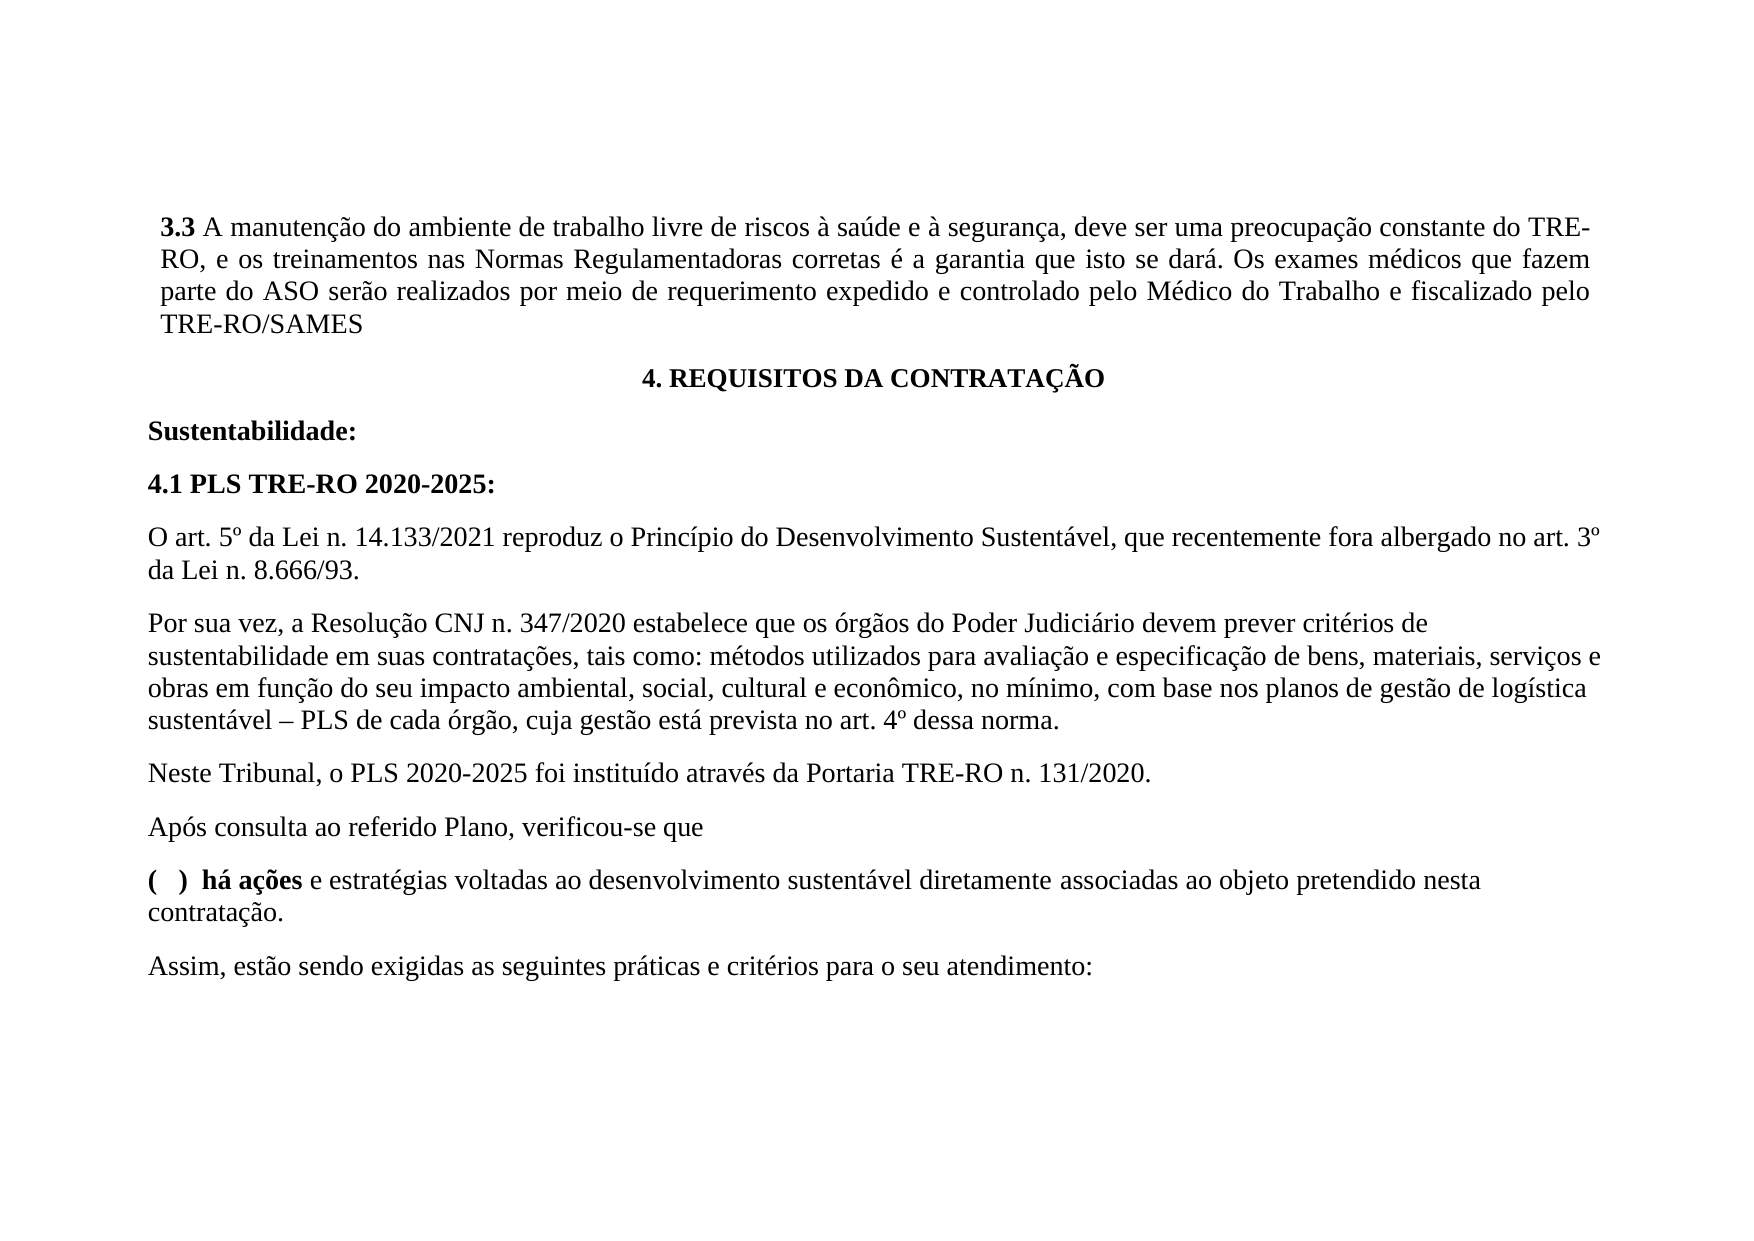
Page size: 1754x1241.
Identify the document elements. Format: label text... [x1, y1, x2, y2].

text Neste Tribunal, o PLS 2020-2025 foi instituído através da Portaria TRE-RO n. 131/2020. [148, 757, 1606, 789]
text O art. 5º da Lei n. 14.133/2021 reproduz o Princípio do Desenvolvimento Sustentável, que recentemente fora albergado no art. 3º da Lei n. 8.666/93. [148, 521, 1606, 585]
text 3.3 A manutenção do ambiente de trabalho livre de riscos à saúde e à segurança, deve ser uma preocupação constante do TRE-RO, e os treinamentos nas Normas Regulamentadoras corretas é a garantia que isto se dará. Os exames médicos que fazem parte do ASO serão realizados por meio de requerimento expedido e controlado pelo Médico do Trabalho e fiscalizado pelo TRE-RO/SAMES [160, 177, 1594, 339]
text 4. REQUISITOS DA CONTRATAÇÃO [148, 362, 1606, 393]
text 4.1 PLS TRE-RO 2020-2025: [148, 467, 1606, 500]
text Sustentabilidade: [148, 414, 1606, 446]
text Após consulta ao referido Plano, verificou-se que [148, 810, 1606, 842]
text Assim, estão sendo exigidas as seguintes práticas e critérios para o seu atendimento: [148, 949, 1606, 981]
text Por sua vez, a Resolução CNJ n. 347/2020 estabelece que os órgãos do Poder Judiciário devem prever critérios de sustentabilidade em suas contratações, tais como: métodos utilizados para avaliação e especificação de bens, materiais, serviços e obras em função do seu impacto ambiental, social, cultural e econômico, no mínimo, com base nos planos de gestão de logística sustentável – PLS de cada órgão, cuja gestão está prevista no art. 4º dessa norma. [148, 606, 1606, 736]
text ( ) há ações e estratégias voltadas ao desenvolvimento sustentável diretamente associadas ao objeto pretendido nesta contratação. [148, 863, 1606, 928]
